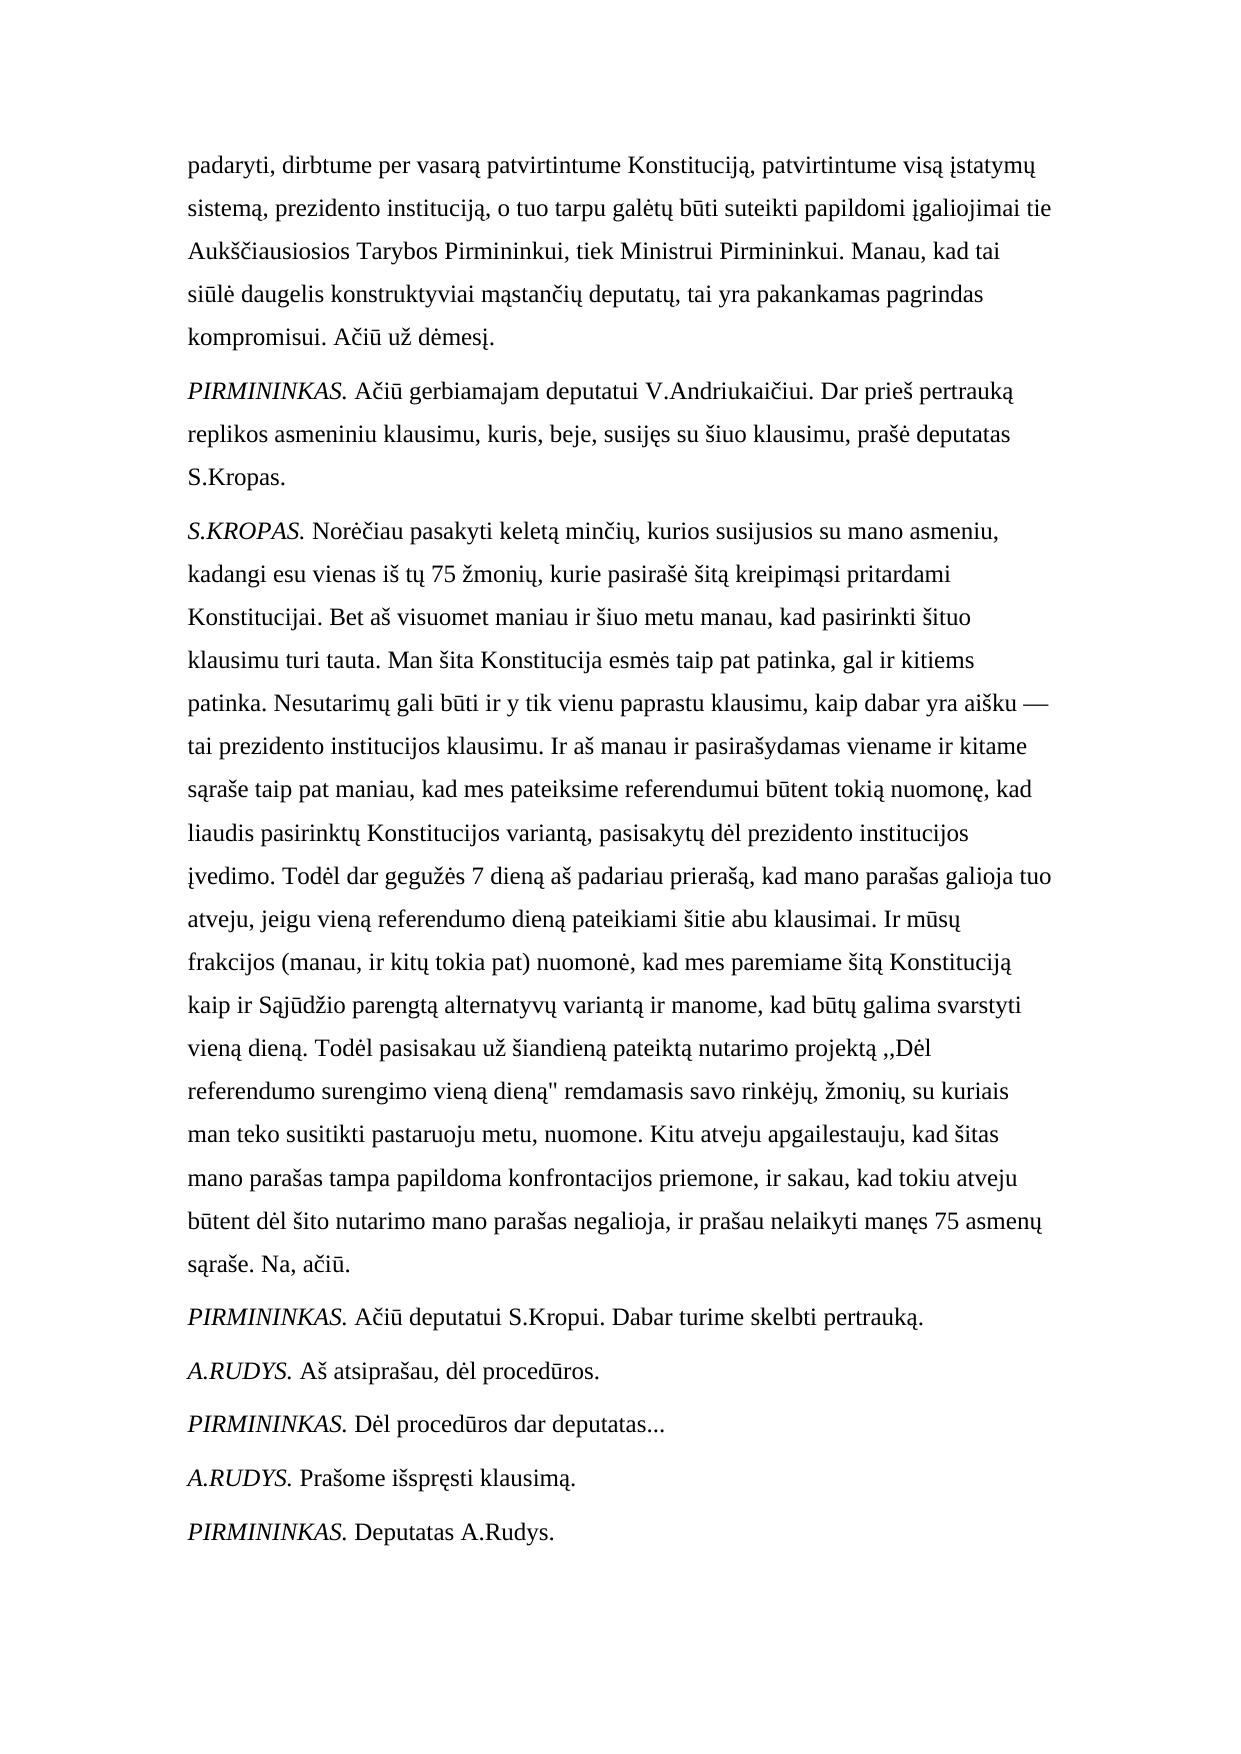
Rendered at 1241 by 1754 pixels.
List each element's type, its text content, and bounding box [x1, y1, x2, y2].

text A.RUDYS. Prašome išspręsti klausimą. [187, 1463, 1053, 1492]
text padaryti, dirbtume per vasarą patvirtintume Konstituciją, patvirtintume visą įstatymų sistemą, prezidento instituciją, o tuo tarpu galėtų būti suteikti papildomi įgaliojimai tie Aukščiausiosios Tarybos Pirmininkui, tiek Ministrui Pirmininkui. Manau, kad tai siūlė daugelis konstruktyviai mąstančių deputatų, tai yra pakankamas pagrindas kompromisui. Ačiū už dėmesį. [187, 150, 1053, 351]
text PIRMININKAS. Dėl procedūros dar deputatas... [187, 1409, 1053, 1438]
text PIRMININKAS. Ačiū deputatui S.Kropui. Dabar turime skelbti pertrauką. [187, 1302, 1053, 1331]
text PIRMININKAS. Ačiū gerbiamajam deputatui V.Andriukaičiui. Dar prieš pertrauką replikos asmeniniu klausimu, kuris, beje, susijęs su šiuo klausimu, prašė deputatas S.Kropas. [187, 376, 1053, 491]
text PIRMININKAS. Deputatas A.Rudys. [187, 1517, 1053, 1545]
text S.KROPAS. Norėčiau pasakyti keletą minčių, kurios susijusios su mano asmeniu, kadangi esu vienas iš tų 75 žmonių, kurie pasirašė šitą kreipimąsi pritardami Konstitucijai. Bet aš visuomet maniau ir šiuo metu manau, kad pasirinkti šituo klausimu turi tauta. Man šita Konstitucija esmės taip pat patinka, gal ir kitiems patinka. Nesutarimų gali būti ir y tik vienu paprastu klausimu, kaip dabar yra aišku — tai prezidento institucijos klausimu. Ir aš manau ir pasirašydamas viename ir kitame sąraše taip pat maniau, kad mes pateiksime referendumui būtent tokią nuomonę, kad liaudis pasirinktų Konstitucijos variantą, pasisakytų dėl prezidento institucijos įvedimo. Todėl dar gegužės 7 dieną aš padariau prierašą, kad mano parašas galioja tuo atveju, jeigu vieną referendumo dieną pateikiami šitie abu klausimai. Ir mūsų frakcijos (manau, ir kitų tokia pat) nuomonė, kad mes paremiame šitą Konstituciją kaip ir Sąjūdžio parengtą alternatyvų variantą ir manome, kad būtų galima svarstyti vieną dieną. Todėl pasisakau už šiandieną pateiktą nutarimo projektą ,,Dėl referendumo surengimo vieną dieną" remdamasis savo rinkėjų, žmonių, su kuriais man teko susitikti pastaruoju metu, nuomone. Kitu atveju apgailestauju, kad šitas mano parašas tampa papildoma konfrontacijos priemone, ir sakau, kad tokiu atveju būtent dėl šito nutarimo mano parašas negalioja, ir prašau nelaikyti manęs 75 asmenų sąraše. Na, ačiū. [187, 516, 1053, 1278]
text A.RUDYS. Aš atsiprašau, dėl procedūros. [187, 1356, 1053, 1385]
